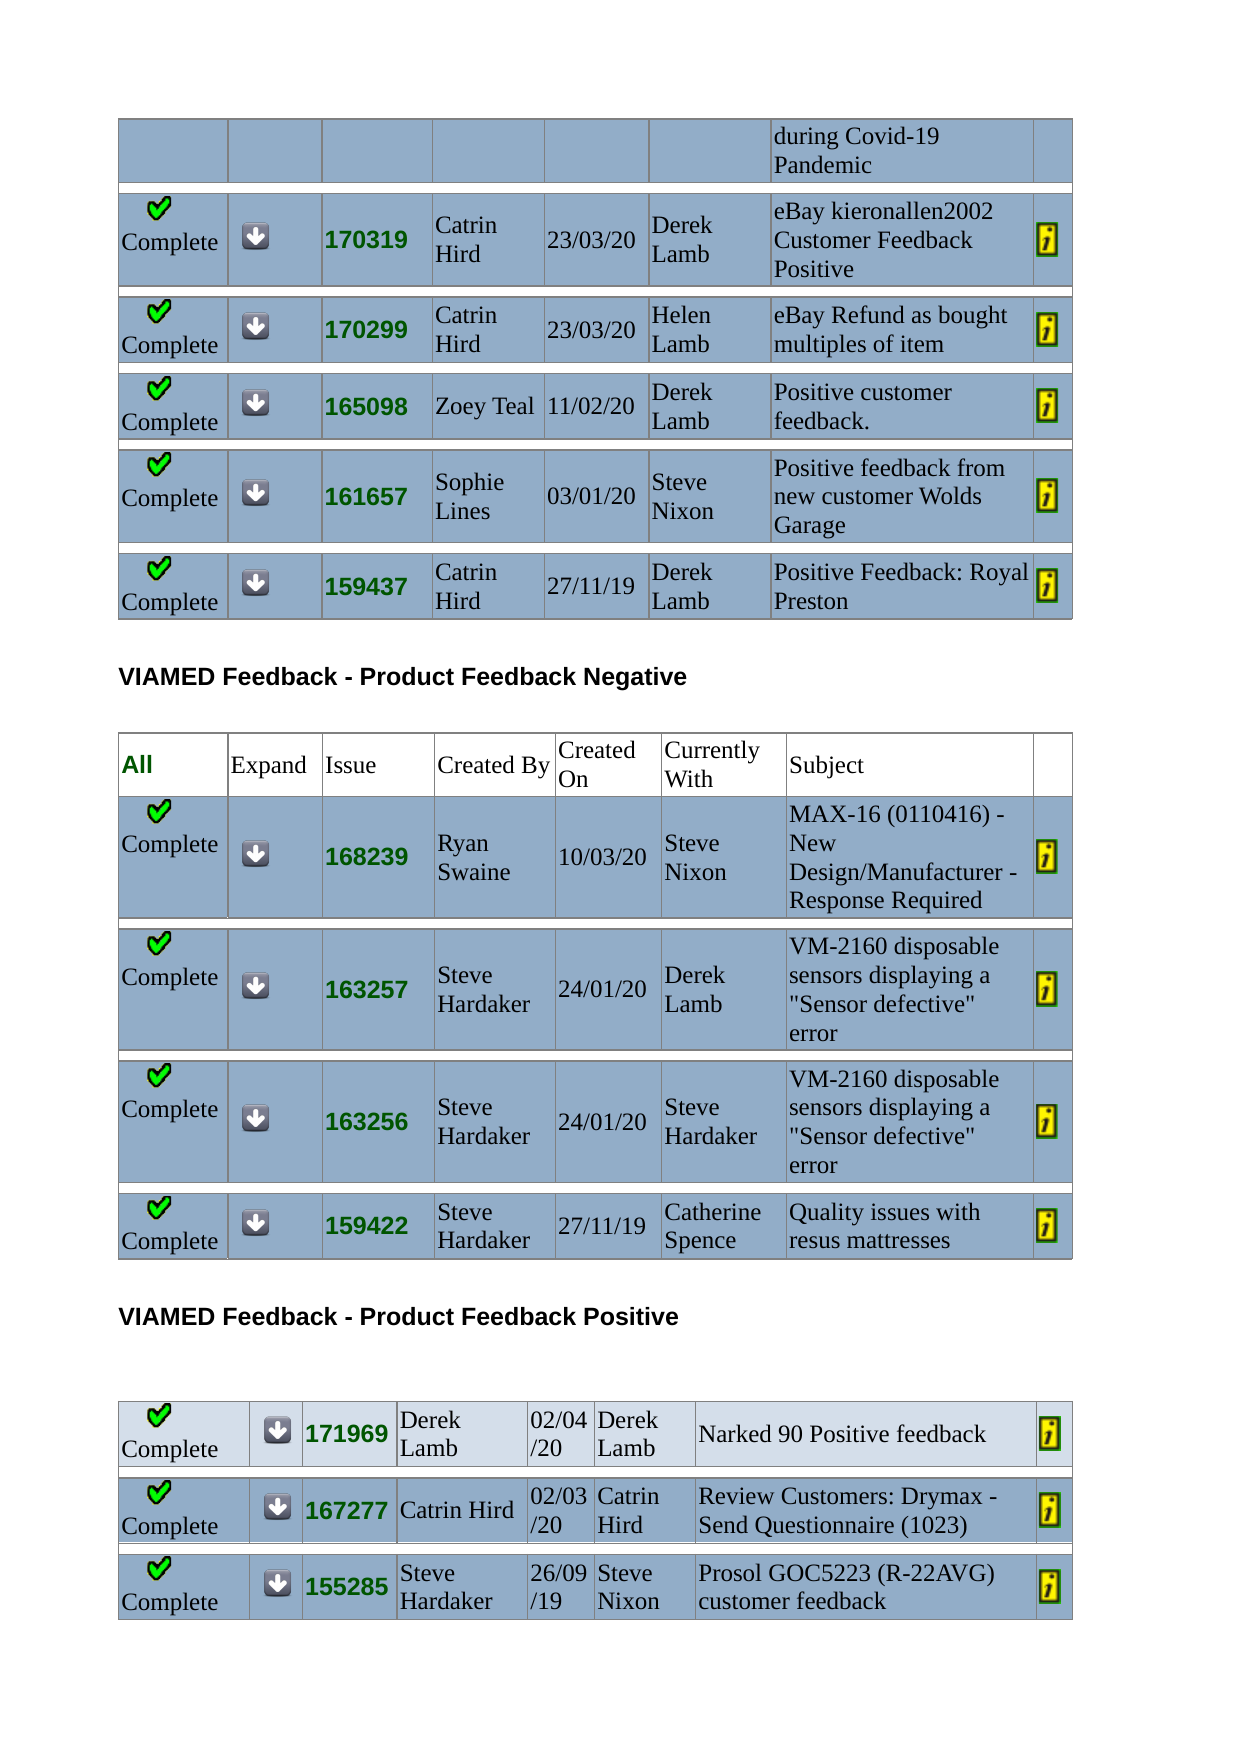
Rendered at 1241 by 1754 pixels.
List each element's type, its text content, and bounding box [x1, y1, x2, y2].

picture [1036, 1208, 1058, 1243]
picture [258, 1565, 297, 1603]
table_cell Derek Lamb [650, 374, 770, 438]
table_header All [119, 734, 227, 796]
table_header Created On [556, 734, 661, 796]
table_cell Helen Lamb [650, 298, 770, 362]
picture [236, 1204, 275, 1242]
picture [236, 1099, 275, 1138]
picture [1036, 312, 1059, 347]
table_cell [1034, 120, 1072, 182]
table_cell 155285 [303, 1555, 396, 1619]
table_cell [545, 120, 648, 182]
table_cell [119, 120, 227, 182]
subtitle VIAMED Feedback - Product Feedback Negative [118, 662, 1122, 691]
picture [146, 1480, 172, 1506]
table_header 02/04/20 [528, 1402, 594, 1466]
table_cell [229, 1194, 322, 1258]
table_cell [1034, 451, 1072, 542]
table_header [1034, 734, 1072, 796]
table_cell 161657 [323, 451, 432, 542]
table_cell Complete [119, 1062, 227, 1182]
table_cell [119, 363, 1072, 373]
picture [1036, 478, 1059, 513]
table_cell Steve Hardaker [435, 930, 555, 1049]
table_cell Derek Lamb [662, 930, 786, 1049]
table_cell 24/01/20 [556, 930, 661, 1049]
table_cell Ryan Swaine [435, 797, 555, 917]
table_header Currently With [662, 734, 786, 796]
table_cell [119, 440, 1072, 449]
table_cell [1034, 374, 1072, 438]
table_cell 23/03/20 [545, 194, 648, 285]
subtitle VIAMED Feedback - Product Feedback Positive [118, 1302, 1122, 1331]
table_cell Derek Lamb [650, 554, 770, 618]
table_cell Catrin Hird [433, 554, 544, 618]
table_cell [119, 183, 1072, 193]
table_cell [229, 554, 321, 618]
table_cell Catrin Hird [433, 194, 544, 285]
table_cell Complete [119, 374, 227, 438]
picture [146, 1403, 172, 1429]
table_header Narked 90 Positive feedback [696, 1402, 1036, 1466]
table_cell 23/03/20 [545, 298, 648, 362]
table_header Expand [229, 734, 322, 796]
table_cell [1034, 797, 1072, 917]
table_cell [119, 1051, 1072, 1060]
table_header Derek Lamb [398, 1402, 527, 1466]
table_cell [119, 1467, 1072, 1477]
table_cell Quality issues with resus mattresses [787, 1194, 1033, 1258]
picture [146, 196, 172, 222]
table_cell [229, 194, 321, 285]
picture [236, 967, 275, 1005]
table_cell Catrin Hird [595, 1479, 695, 1542]
picture [146, 1063, 172, 1089]
picture [146, 1556, 172, 1582]
picture [236, 307, 275, 346]
table_cell Positive customer feedback. [772, 374, 1033, 438]
table_cell Complete [119, 1479, 249, 1542]
table_cell 27/11/19 [545, 554, 648, 618]
picture [1038, 1416, 1061, 1451]
table_header Derek Lamb [595, 1402, 695, 1466]
table_cell [1034, 1062, 1072, 1182]
picture [1036, 971, 1058, 1007]
table_cell [433, 120, 544, 182]
table_cell [119, 919, 1072, 928]
table_cell [229, 451, 321, 542]
picture [146, 452, 172, 478]
table_cell [229, 374, 321, 438]
table_cell Positive Feedback: Royal Preston [772, 554, 1033, 618]
table_cell MAX-16 (0110416) - New Design/Manufacturer - Response Required [787, 797, 1033, 917]
table_cell 165098 [323, 374, 432, 438]
picture [146, 376, 172, 402]
table_cell 26/09/19 [528, 1555, 594, 1619]
table_cell [229, 930, 322, 1049]
table_cell 03/01/20 [545, 451, 648, 542]
table_cell eBay Refund as bought multiples of item [772, 298, 1033, 362]
table_cell Prosol GOC5223 (R-22AVG) customer feedback [696, 1555, 1036, 1619]
picture [258, 1412, 297, 1450]
table_cell 170319 [323, 194, 432, 285]
table_cell 170299 [323, 298, 432, 362]
table_cell Complete [119, 451, 227, 542]
table_cell 167277 [303, 1479, 396, 1542]
table_cell Steve Nixon [650, 451, 770, 542]
picture [146, 299, 172, 325]
table_cell Zoey Teal [433, 374, 544, 438]
table_cell 159437 [323, 554, 432, 618]
table_cell Steve Hardaker [398, 1555, 527, 1619]
table_cell during Covid-19 Pandemic [772, 120, 1033, 182]
table_cell 27/11/19 [556, 1194, 661, 1258]
table_cell Steve Nixon [595, 1555, 695, 1619]
table_cell Steve Hardaker [435, 1194, 555, 1258]
table_cell [1037, 1555, 1072, 1619]
table_cell [650, 120, 770, 182]
table_cell VM-2160 disposable sensors displaying a "Sensor defective" error [787, 930, 1033, 1049]
table_header [250, 1402, 302, 1466]
table_cell Positive feedback from new customer Wolds Garage [772, 451, 1033, 542]
table_cell Complete [119, 194, 227, 285]
table_cell [119, 1183, 1072, 1193]
picture [146, 556, 172, 582]
table_cell [250, 1479, 302, 1542]
table_cell [1034, 298, 1072, 362]
table_cell 02/03/20 [528, 1479, 594, 1542]
table_header Complete [119, 1402, 249, 1466]
picture [146, 1196, 172, 1221]
picture [236, 474, 275, 512]
table_cell [229, 1062, 322, 1182]
table_cell [1037, 1479, 1072, 1542]
picture [1038, 1569, 1061, 1604]
table_header 171969 [303, 1402, 396, 1466]
table_cell Steve Hardaker [662, 1062, 786, 1182]
table_header Issue [323, 734, 434, 796]
picture [236, 217, 275, 256]
table_cell Complete [119, 1555, 249, 1619]
table_cell Complete [119, 1194, 227, 1258]
table_cell 163257 [323, 930, 434, 1049]
table_cell Complete [119, 298, 227, 362]
table_cell [1034, 554, 1072, 618]
table_cell Complete [119, 797, 227, 917]
table_cell 163256 [323, 1062, 434, 1182]
table_cell [1034, 194, 1072, 285]
picture [146, 931, 172, 957]
picture [1038, 1492, 1061, 1528]
table_cell Complete [119, 930, 227, 1049]
table_cell Review Customers: Drymax - Send Questionnaire (1023) [696, 1479, 1036, 1542]
table_header [1037, 1402, 1072, 1466]
table_header Subject [787, 734, 1033, 796]
table_cell [229, 298, 321, 362]
table_header Created By [435, 734, 555, 796]
table_cell 159422 [323, 1194, 434, 1258]
picture [236, 384, 275, 422]
table_cell [229, 797, 322, 917]
table_cell Catrin Hird [433, 298, 544, 362]
table_cell Catherine Spence [662, 1194, 786, 1258]
table_cell [1034, 930, 1072, 1049]
picture [1036, 388, 1059, 423]
picture [146, 799, 172, 825]
table_cell 10/03/20 [556, 797, 661, 917]
table_cell Steve Hardaker [435, 1062, 555, 1182]
picture [236, 564, 275, 602]
table_cell Catrin Hird [398, 1479, 527, 1542]
table_cell [119, 543, 1072, 553]
picture [1036, 568, 1059, 603]
picture [236, 835, 275, 873]
table_cell [119, 1544, 1072, 1553]
table_cell [250, 1555, 302, 1619]
table_cell eBay kieronallen2002 Customer Feedback Positive [772, 194, 1033, 285]
table_cell Derek Lamb [650, 194, 770, 285]
table_cell [229, 120, 321, 182]
picture [1036, 1104, 1058, 1139]
picture [1036, 839, 1058, 874]
picture [1036, 222, 1059, 257]
table_cell VM-2160 disposable sensors displaying a "Sensor defective" error [787, 1062, 1033, 1182]
table_cell 24/01/20 [556, 1062, 661, 1182]
picture [258, 1488, 297, 1526]
table_cell 11/02/20 [545, 374, 648, 438]
table_cell Sophie Lines [433, 451, 544, 542]
table_cell [1034, 1194, 1072, 1258]
table_cell Complete [119, 554, 227, 618]
table_cell [323, 120, 432, 182]
table_cell [119, 287, 1072, 296]
table_cell Steve Nixon [662, 797, 786, 917]
table_cell 168239 [323, 797, 434, 917]
